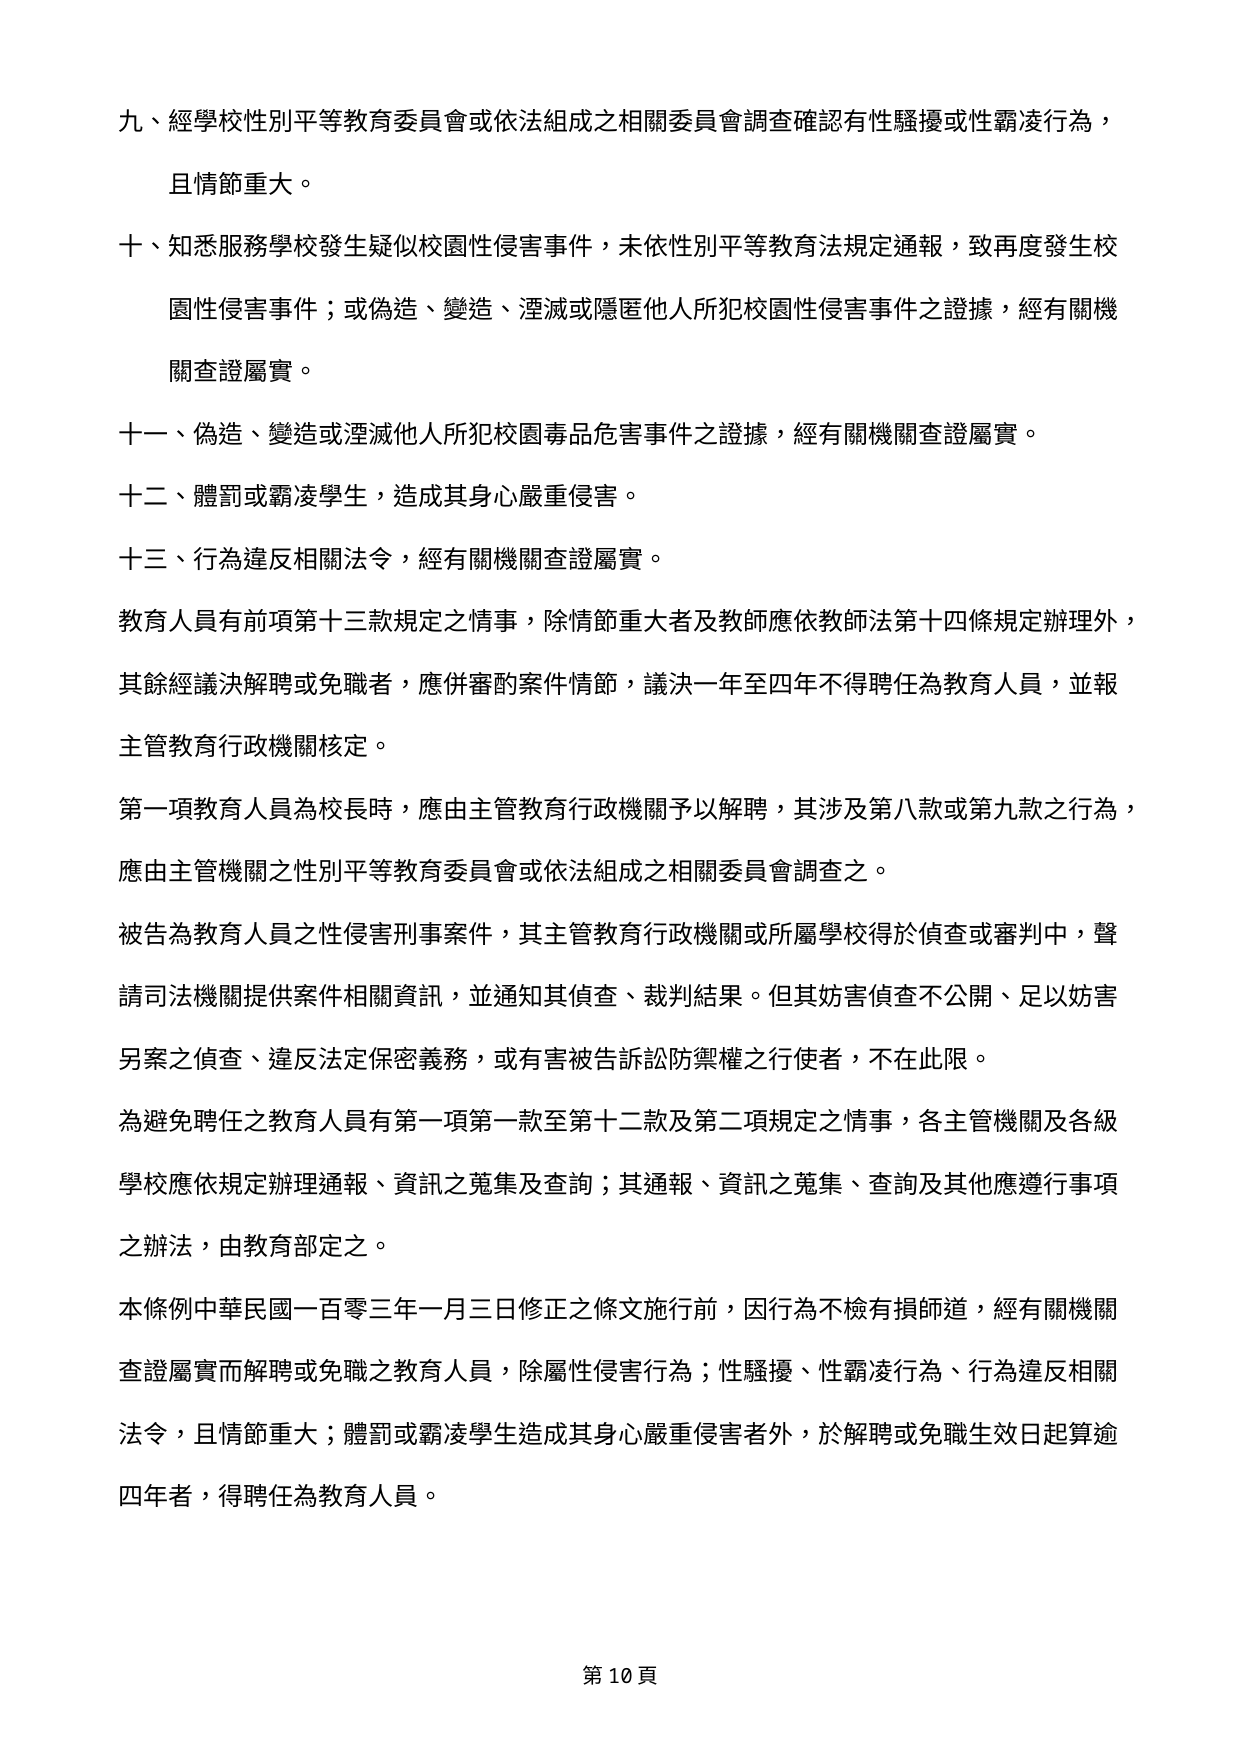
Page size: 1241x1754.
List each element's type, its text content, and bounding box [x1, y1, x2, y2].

text 第一項教育人員為校長時，應由主管教育行政機關予以解聘，其涉及第八款或第九款之行為，應由主管機關之性別平等教育委員會或依法組成之相關委員會調查之。 [118, 766, 1122, 891]
text 十二、體罰或霸凌學生，造成其身心嚴重侵害。 [118, 453, 1122, 516]
text 十一、偽造、變造或湮滅他人所犯校園毒品危害事件之證據，經有關機關查證屬實。 [118, 391, 1122, 453]
text 十三、行為違反相關法令，經有關機關查證屬實。 [118, 516, 1122, 578]
text 十、知悉服務學校發生疑似校園性侵害事件，未依性別平等教育法規定通報，致再度發生校園性侵害事件；或偽造、變造、湮滅或隱匿他人所犯校園性侵害事件之證據，經有關機關查證屬實。 [118, 203, 1122, 391]
text 九、經學校性別平等教育委員會或依法組成之相關委員會調查確認有性騷擾或性霸凌行為，且情節重大。 [118, 78, 1122, 203]
text 本條例中華民國一百零三年一月三日修正之條文施行前，因行為不檢有損師道，經有關機關查證屬實而解聘或免職之教育人員，除屬性侵害行為；性騷擾、性霸凌行為、行為違反相關法令，且情節重大；體罰或霸凌學生造成其身心嚴重侵害者外，於解聘或免職生效日起算逾四年者，得聘任為教育人員。 [118, 1266, 1122, 1516]
text 教育人員有前項第十三款規定之情事，除情節重大者及教師應依教師法第十四條規定辦理外，其餘經議決解聘或免職者，應併審酌案件情節，議決一年至四年不得聘任為教育人員，並報主管教育行政機關核定。 [118, 578, 1122, 766]
text 被告為教育人員之性侵害刑事案件，其主管教育行政機關或所屬學校得於偵查或審判中，聲請司法機關提供案件相關資訊，並通知其偵查、裁判結果。但其妨害偵查不公開、足以妨害另案之偵查、違反法定保密義務，或有害被告訴訟防禦權之行使者，不在此限。 [118, 891, 1122, 1078]
text 為避免聘任之教育人員有第一項第一款至第十二款及第二項規定之情事，各主管機關及各級學校應依規定辦理通報、資訊之蒐集及查詢；其通報、資訊之蒐集、查詢及其他應遵行事項之辦法，由教育部定之。 [118, 1078, 1122, 1266]
